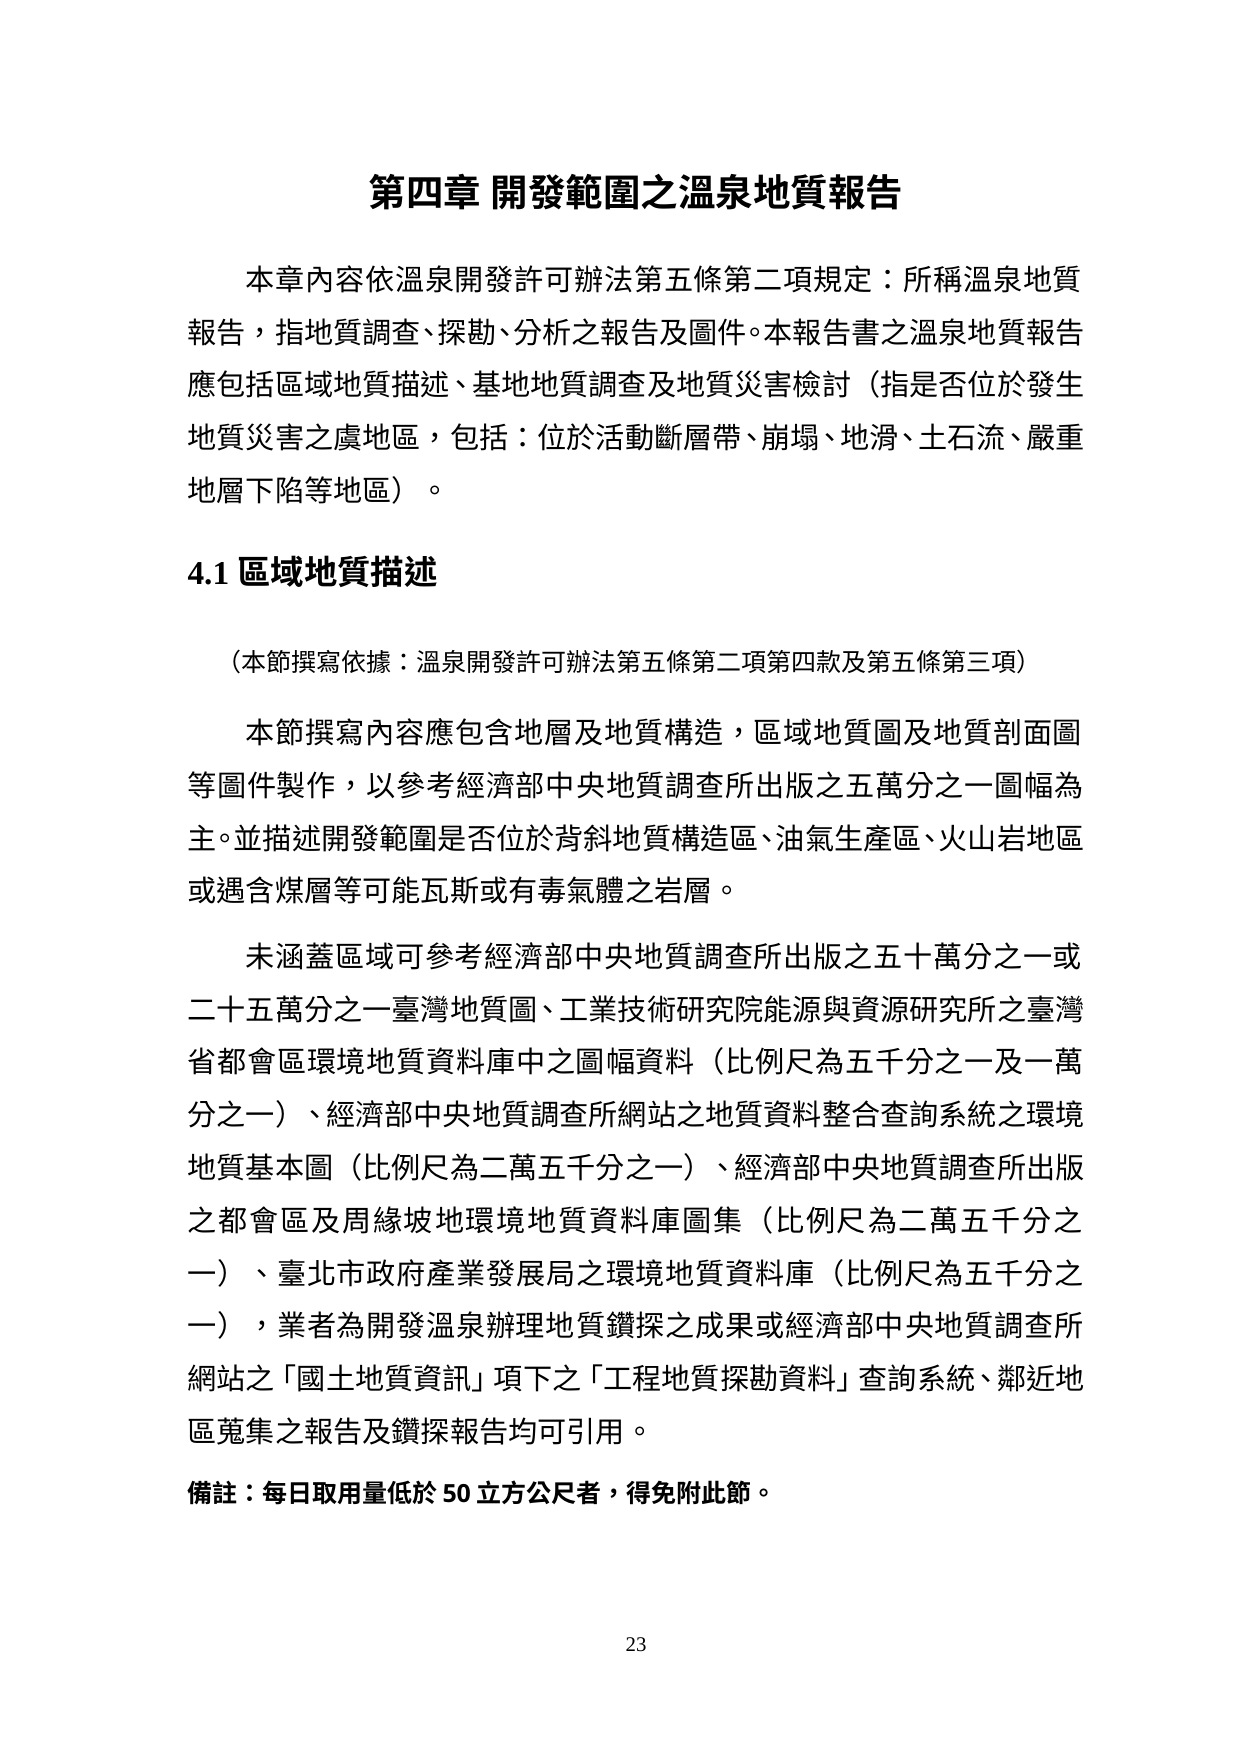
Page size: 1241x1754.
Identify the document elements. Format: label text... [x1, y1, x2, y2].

subtitle 4.1 區域地質描述 [187, 545, 1084, 594]
text 本節撰寫內容應包含地層及地質構造，區域地質圖及地質剖面圖等圖件製作，以參考經濟部中央地質調查所出版之五萬分之一圖幅為主。並描述開發範圍是否位於背斜地質構造區、油氣生產區、火山岩地區或遇含煤層等可能瓦斯或有毒氣體之岩層。 [187, 709, 1084, 910]
text 備註：每日取用量低於50立方公尺者，得免附此節。 [187, 1474, 1084, 1510]
subtitle 第四章 開發範圍之溫泉地質報告 [187, 162, 1084, 217]
text 本章內容依溫泉開發許可辦法第五條第二項規定：所稱溫泉地質報告，指地質調查、探勘、分析之報告及圖件。本報告書之溫泉地質報告應包括區域地質描述、基地地質調查及地質災害檢討（指是否位於發生地質災害之虞地區，包括：位於活動斷層帶、崩塌、地滑、土石流、嚴重地層下陷等地區）。 [187, 256, 1084, 510]
text （本節撰寫依據：溫泉開發許可辦法第五條第二項第四款及第五條第三項） [187, 643, 1084, 679]
text 未涵蓋區域可參考經濟部中央地質調查所出版之五十萬分之一或二十五萬分之一臺灣地質圖、工業技術研究院能源與資源研究所之臺灣省都會區環境地質資料庫中之圖幅資料（比例尺為五千分之一及一萬分之一）、經濟部中央地質調查所網站之地質資料整合查詢系統之環境地質基本圖（比例尺為二萬五千分之一）、經濟部中央地質調查所出版之都會區及周緣坡地環境地質資料庫圖集（比例尺為二萬五千分之一）、臺北市政府產業發展局之環境地質資料庫（比例尺為五千分之一），業者為開發溫泉辦理地質鑽探之成果或經濟部中央地質調查所網站之「國土地質資訊」項下之「工程地質探勘資料」查詢系統、鄰近地區蒐集之報告及鑽探報告均可引用。 [187, 933, 1084, 1451]
